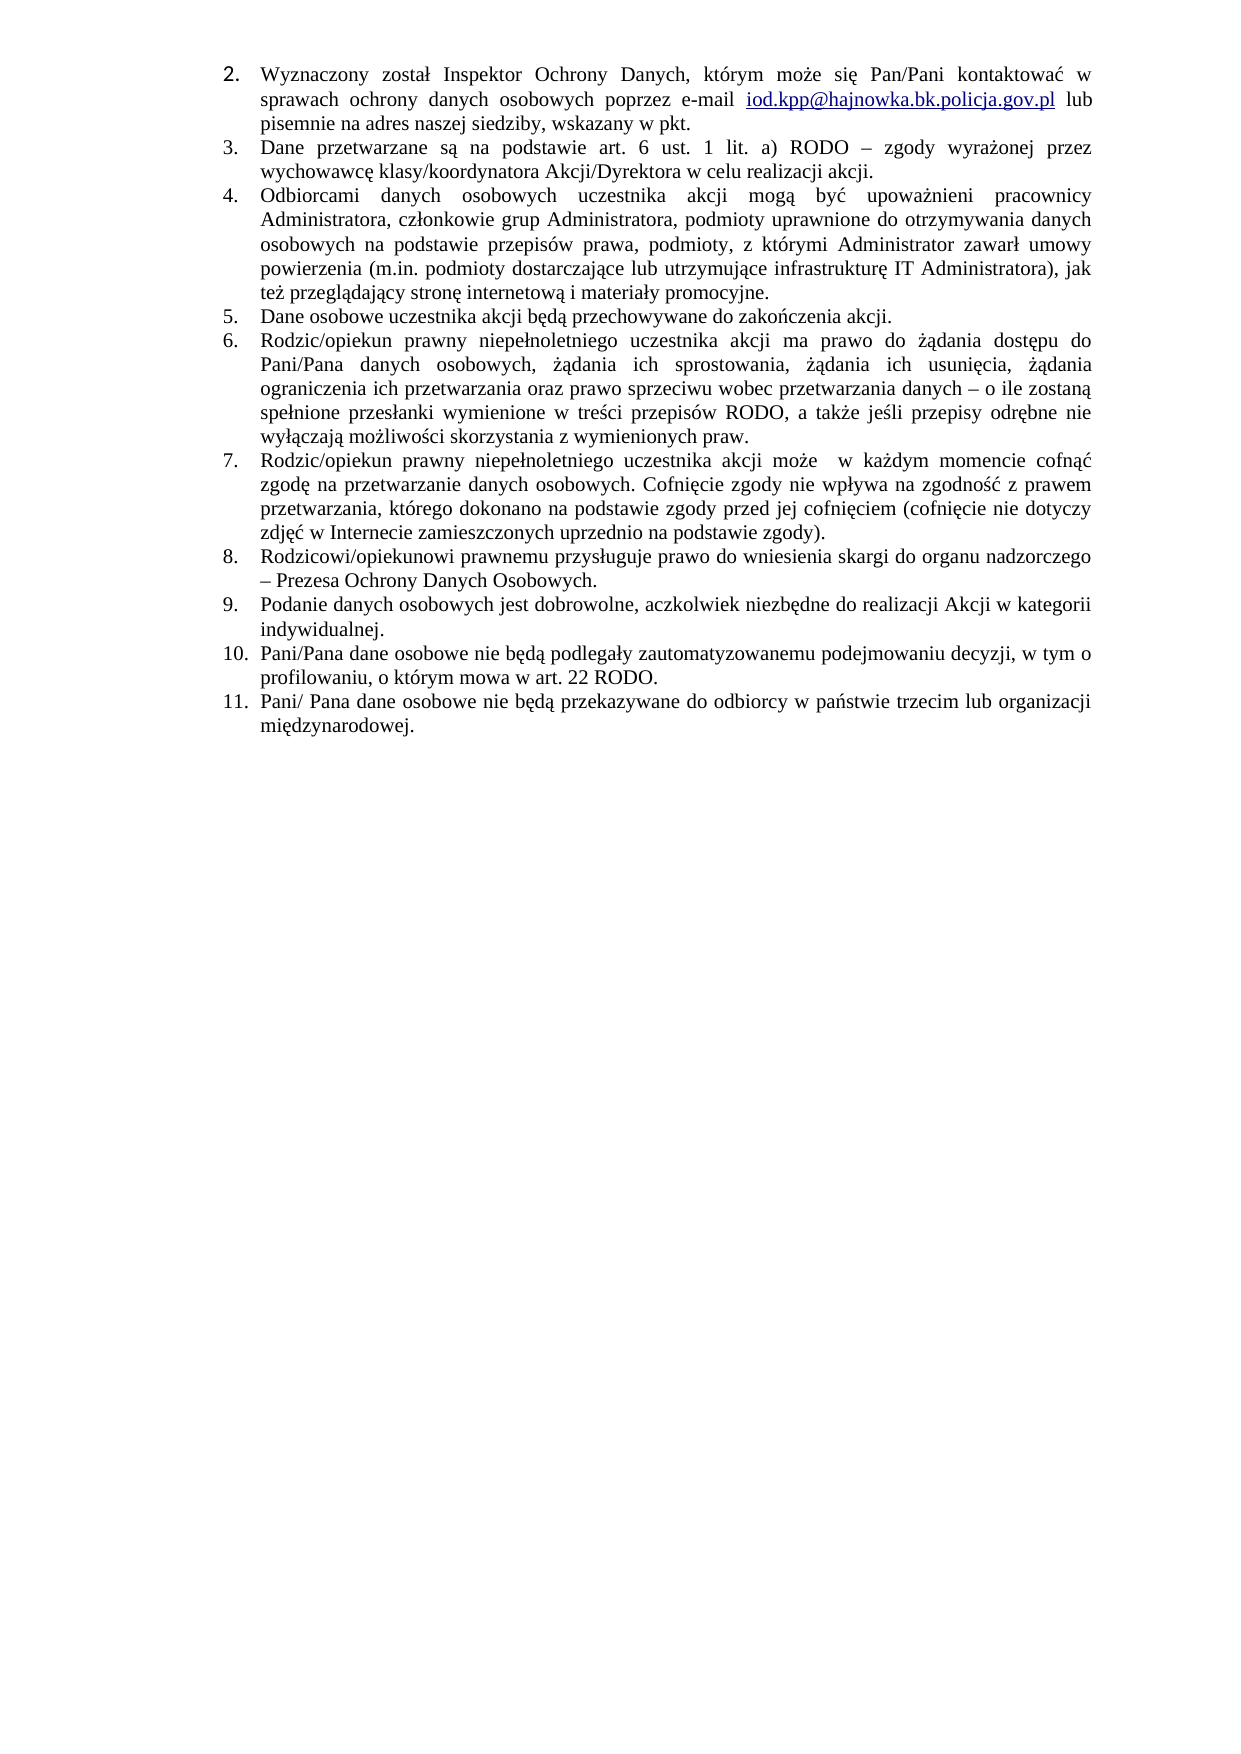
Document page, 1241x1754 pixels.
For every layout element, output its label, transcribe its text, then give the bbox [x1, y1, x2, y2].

list Pani/Pana dane osobowe nie będą podlegały zautomatyzowanemu podejmowaniu decyzji, w tym o profilowaniu, o którym mowa w art. 22 RODO. [223, 641, 1093, 689]
list Wyznaczony został Inspektor Ochrony Danych, którym może się Pan/Pani kontaktować w sprawach ochrony danych osobowych poprzez e-mail iod.kpp@hajnowka.bk.policja.gov.pl lub pisemnie na adres naszej siedziby, wskazany w pkt. [223, 59, 1093, 135]
list Pani/ Pana dane osobowe nie będą przekazywane do odbiorcy w państwie trzecim lub organizacji międzynarodowej. [223, 689, 1093, 737]
list Rodzicowi/opiekunowi prawnemu przysługuje prawo do wniesienia skargi do organu nadzorczego – Prezesa Ochrony Danych Osobowych. [223, 544, 1093, 592]
list Rodzic/opiekun prawny niepełnoletniego uczestnika akcji może w każdym momencie cofnąć zgodę na przetwarzanie danych osobowych. Cofnięcie zgody nie wpływa na zgodność z prawem przetwarzania, którego dokonano na podstawie zgody przed jej cofnięciem (cofnięcie nie dotyczy zdjęć w Internecie zamieszczonych uprzednio na podstawie zgody). [223, 448, 1093, 544]
list Podanie danych osobowych jest dobrowolne, aczkolwiek niezbędne do realizacji Akcji w kategorii indywidualnej. [223, 592, 1093, 641]
list Odbiorcami danych osobowych uczestnika akcji mogą być upoważnieni pracownicy Administratora, członkowie grup Administratora, podmioty uprawnione do otrzymywania danych osobowych na podstawie przepisów prawa, podmioty, z którymi Administrator zawarł umowy powierzenia (m.in. podmioty dostarczające lub utrzymujące infrastrukturę IT Administratora), jak też przeglądający stronę internetową i materiały promocyjne. [223, 183, 1093, 304]
list Rodzic/opiekun prawny niepełnoletniego uczestnika akcji ma prawo do żądania dostępu do Pani/Pana danych osobowych, żądania ich sprostowania, żądania ich usunięcia, żądania ograniczenia ich przetwarzania oraz prawo sprzeciwu wobec przetwarzania danych – o ile zostaną spełnione przesłanki wymienione w treści przepisów RODO, a także jeśli przepisy odrębne nie wyłączają możliwości skorzystania z wymienionych praw. [223, 328, 1093, 448]
list Dane przetwarzane są na podstawie art. 6 ust. 1 lit. a) RODO – zgody wyrażonej przez wychowawcę klasy/koordynatora Akcji/Dyrektora w celu realizacji akcji. [223, 135, 1093, 183]
list Dane osobowe uczestnika akcji będą przechowywane do zakończenia akcji. [223, 304, 1093, 328]
